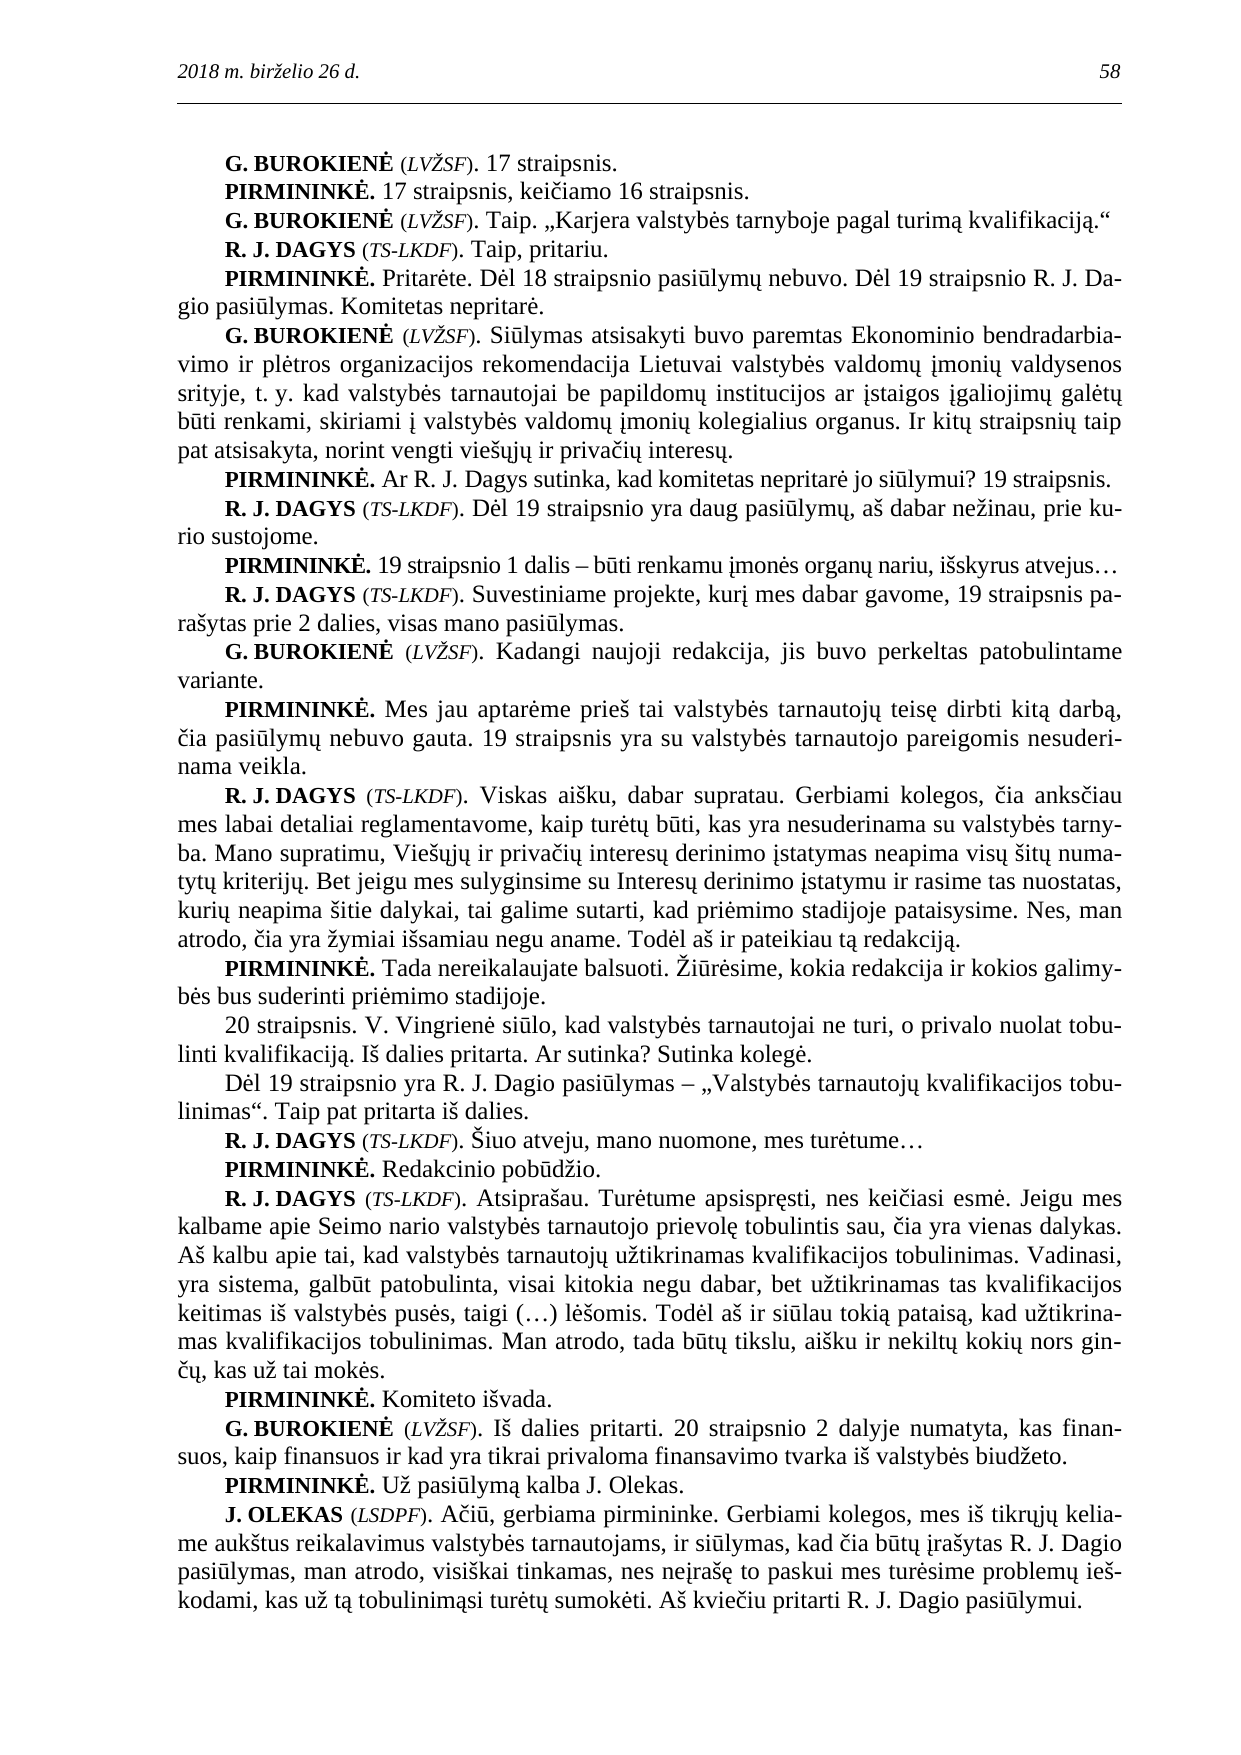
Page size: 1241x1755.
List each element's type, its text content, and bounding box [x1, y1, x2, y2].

text R. J. DAGYS (TS-LKDF). Dėl 19 straips­nio yra daug pa­siū­ly­mų, aš da­bar ne­ži­nau, prie ku­rio su­sto­jo­me. [177, 493, 1122, 550]
text PIRMININKĖ. Ar R. J. Da­gys su­tin­ka, kad ko­mi­te­tas ne­pri­ta­rė jo siū­ly­mui? 19 straips­nis. [177, 464, 1122, 493]
text 20 straips­nis. V. Ving­rie­nė siū­lo, kad vals­ty­bės tar­nau­to­jai ne tu­ri, o pri­va­lo nuo­lat to­bu­lin­ti kva­li­fi­ka­ci­ją. Iš da­lies pri­tar­ta. Ar su­tin­ka? Su­tin­ka ko­le­gė. [177, 1010, 1122, 1068]
text PIRMININKĖ. 19 straips­nio 1 da­lis – bū­ti ren­ka­mu įmo­nės or­ga­nų na­riu, iš­sky­rus at­ve­jus… [177, 550, 1122, 579]
text PIRMININKĖ. Re­dak­ci­nio po­bū­džio. [177, 1154, 1122, 1183]
text R. J. DAGYS (TS-LKDF). Šiuo at­ve­ju, ma­no nuo­mo­ne, mes tu­rė­tu­me… [177, 1125, 1122, 1154]
text PIRMININKĖ. Pri­ta­rė­te. Dėl 18 straips­nio pa­siū­ly­mų ne­bu­vo. Dėl 19 straips­nio R. J. Da­gio pa­siū­ly­mas. Ko­mi­te­tas ne­pri­ta­rė. [177, 263, 1122, 320]
text J. OLEKAS (LSDPF). Ačiū, ger­bia­ma pir­mi­nin­ke. Ger­bia­mi ko­le­gos, mes iš tik­rų­jų ke­lia­me aukš­tus rei­ka­la­vi­mus vals­ty­bės tar­nau­to­jams, ir siū­ly­mas, kad čia bū­tų įra­šy­tas R. J. Da­gio pa­siū­ly­mas, man at­ro­do, vi­siš­kai tin­ka­mas, nes ne­įra­šę to pas­kui mes tu­rė­si­me pro­ble­mų ieš­ko­da­mi, kas už tą to­bu­li­ni­mą­si tu­rė­tų su­mo­kė­ti. Aš kvie­čiu pri­tar­ti R. J. Da­gio pa­siū­ly­mui. [177, 1499, 1122, 1614]
text PIRMININKĖ. Ta­da ne­rei­ka­lau­ja­te bal­suo­ti. Žiū­rė­si­me, ko­kia re­dak­ci­ja ir ko­kios ga­li­my­bės bus su­de­rin­ti pri­ėmi­mo sta­di­jo­je. [177, 953, 1122, 1010]
text R. J. DAGYS (TS-LKDF). Taip, pri­ta­riu. [177, 234, 1122, 263]
text R. J. DAGYS (TS-LKDF). Vis­kas aiš­ku, da­bar su­pra­tau. Ger­bia­mi ko­le­gos, čia anks­čiau mes la­bai de­ta­liai reg­la­men­ta­vo­me, kaip tu­rė­tų bū­ti, kas yra ne­su­de­ri­na­ma su vals­ty­bės tar­ny­ba. Ma­no su­pra­ti­mu, Vie­šų­jų ir pri­va­čių in­te­re­sų de­ri­ni­mo įsta­ty­mas ne­ap­ima vi­sų ši­tų nu­ma­ty­tų kri­te­ri­jų. Bet jei­gu mes su­ly­gin­si­me su In­te­re­sų de­ri­ni­mo įsta­ty­mu ir ra­si­me tas nuo­sta­tas, ku­rių ne­ap­ima ši­tie da­ly­kai, tai ga­li­me su­tar­ti, kad pri­ėmi­mo sta­di­jo­je pa­tai­sy­si­me. Nes, man at­ro­do, čia yra žy­miai iš­sa­miau ne­gu ana­me. To­dėl aš ir pa­tei­kiau tą re­dak­ci­ją. [177, 780, 1122, 953]
text PIRMININKĖ. Mes jau ap­ta­rė­me prieš tai vals­ty­bės tar­nau­to­jų tei­sę dirb­ti ki­tą dar­bą, čia pa­siū­ly­mų ne­bu­vo gau­ta. 19 straips­nis yra su vals­ty­bės tar­nau­to­jo pa­rei­go­mis ne­su­de­ri­na­ma veik­la. [177, 694, 1122, 780]
text G. BUROKIENĖ (LVŽSF). Taip. „Kar­je­ra vals­ty­bės tar­ny­bo­je pa­gal tu­ri­mą kva­li­fi­ka­ci­ją.“ [177, 205, 1122, 234]
text R. J. DAGYS (TS-LKDF). At­si­pra­šau. Tu­rė­tu­me ap­si­spręs­ti, nes kei­čia­si es­mė. Jei­gu mes kal­ba­me apie Sei­mo na­rio vals­ty­bės tar­nau­to­jo prie­vo­lę to­bu­lin­tis sau, čia yra vie­nas da­ly­kas. Aš kal­bu apie tai, kad vals­ty­bės tar­nau­to­jų už­tik­ri­na­mas kva­li­fi­ka­ci­jos to­bu­li­ni­mas. Va­di­na­si, yra sis­te­ma, gal­būt pa­to­bu­lin­ta, vi­sai ki­to­kia ne­gu da­bar, bet už­tik­ri­na­mas tas kva­li­fi­ka­ci­jos kei­ti­mas iš vals­ty­bės pu­sės, tai­gi (…) lė­šo­mis. To­dėl aš ir siū­lau to­kią pa­tai­są, kad už­tik­ri­na­mas kva­li­fi­ka­ci­jos to­bu­li­ni­mas. Man at­ro­do, ta­da bū­tų tiks­lu, aiš­ku ir ne­kil­tų ko­kių nors gin­čų, kas už tai mo­kės. [177, 1183, 1122, 1384]
text Dėl 19 straips­nio yra R. J. Da­gio pa­siū­ly­mas – „Vals­ty­bės tar­nau­to­jų kva­li­fi­ka­ci­jos to­bu­li­ni­mas“. Taip pat pri­tar­ta iš da­lies. [177, 1068, 1122, 1125]
text PIRMININKĖ. Už pa­siū­ly­mą kal­ba J. Ole­kas. [177, 1470, 1122, 1499]
text G. BUROKIENĖ (LVŽSF). 17 straips­nis. [177, 148, 1122, 176]
text G. BUROKIENĖ (LVŽSF). Siū­ly­mas at­si­sa­ky­ti bu­vo pa­rem­tas Eko­no­mi­nio ben­dra­dar­bia­vi­mo ir plėt­ros or­ga­ni­za­ci­jos re­ko­men­da­ci­ja Lie­tu­vai vals­ty­bės val­do­mų įmo­nių val­dy­se­nos sri­ty­je, t. y. kad vals­ty­bės tar­nau­to­jai be pa­pil­do­mų ins­ti­tu­ci­jos ar įstai­gos įga­lio­ji­mų ga­lė­tų bū­ti ren­ka­mi, ski­ria­mi į vals­ty­bės val­do­mų įmo­nių ko­le­gia­lius or­ga­nus. Ir ki­tų straips­nių taip pat at­si­sa­ky­ta, no­rint veng­ti vie­šų­jų ir pri­va­čių in­te­re­sų. [177, 320, 1122, 464]
text R. J. DAGYS (TS-LKDF). Su­ves­ti­nia­me pro­jek­te, ku­rį mes da­bar ga­vo­me, 19 straips­nis pa­ra­šy­tas prie 2 da­lies, vi­sas ma­no pa­siū­ly­mas. [177, 579, 1122, 636]
text PIRMININKĖ. Ko­mi­te­to iš­va­da. [177, 1384, 1122, 1413]
text G. BUROKIENĖ (LVŽSF). Iš da­lies pri­tar­ti. 20 straips­nio 2 da­ly­je nu­ma­ty­ta, kas fi­nan­suos, kaip fi­nan­suos ir kad yra tik­rai pri­va­lo­ma fi­nan­sa­vi­mo tvar­ka iš vals­ty­bės biu­dže­to. [177, 1413, 1122, 1470]
text PIRMININKĖ. 17 straips­nis, kei­čia­mo 16 straips­nis. [177, 176, 1122, 205]
text G. BUROKIENĖ (LVŽSF). Ka­dan­gi nau­jo­ji re­dak­ci­ja, jis bu­vo per­kel­tas pa­to­bu­lin­ta­me varian­te. [177, 636, 1122, 694]
